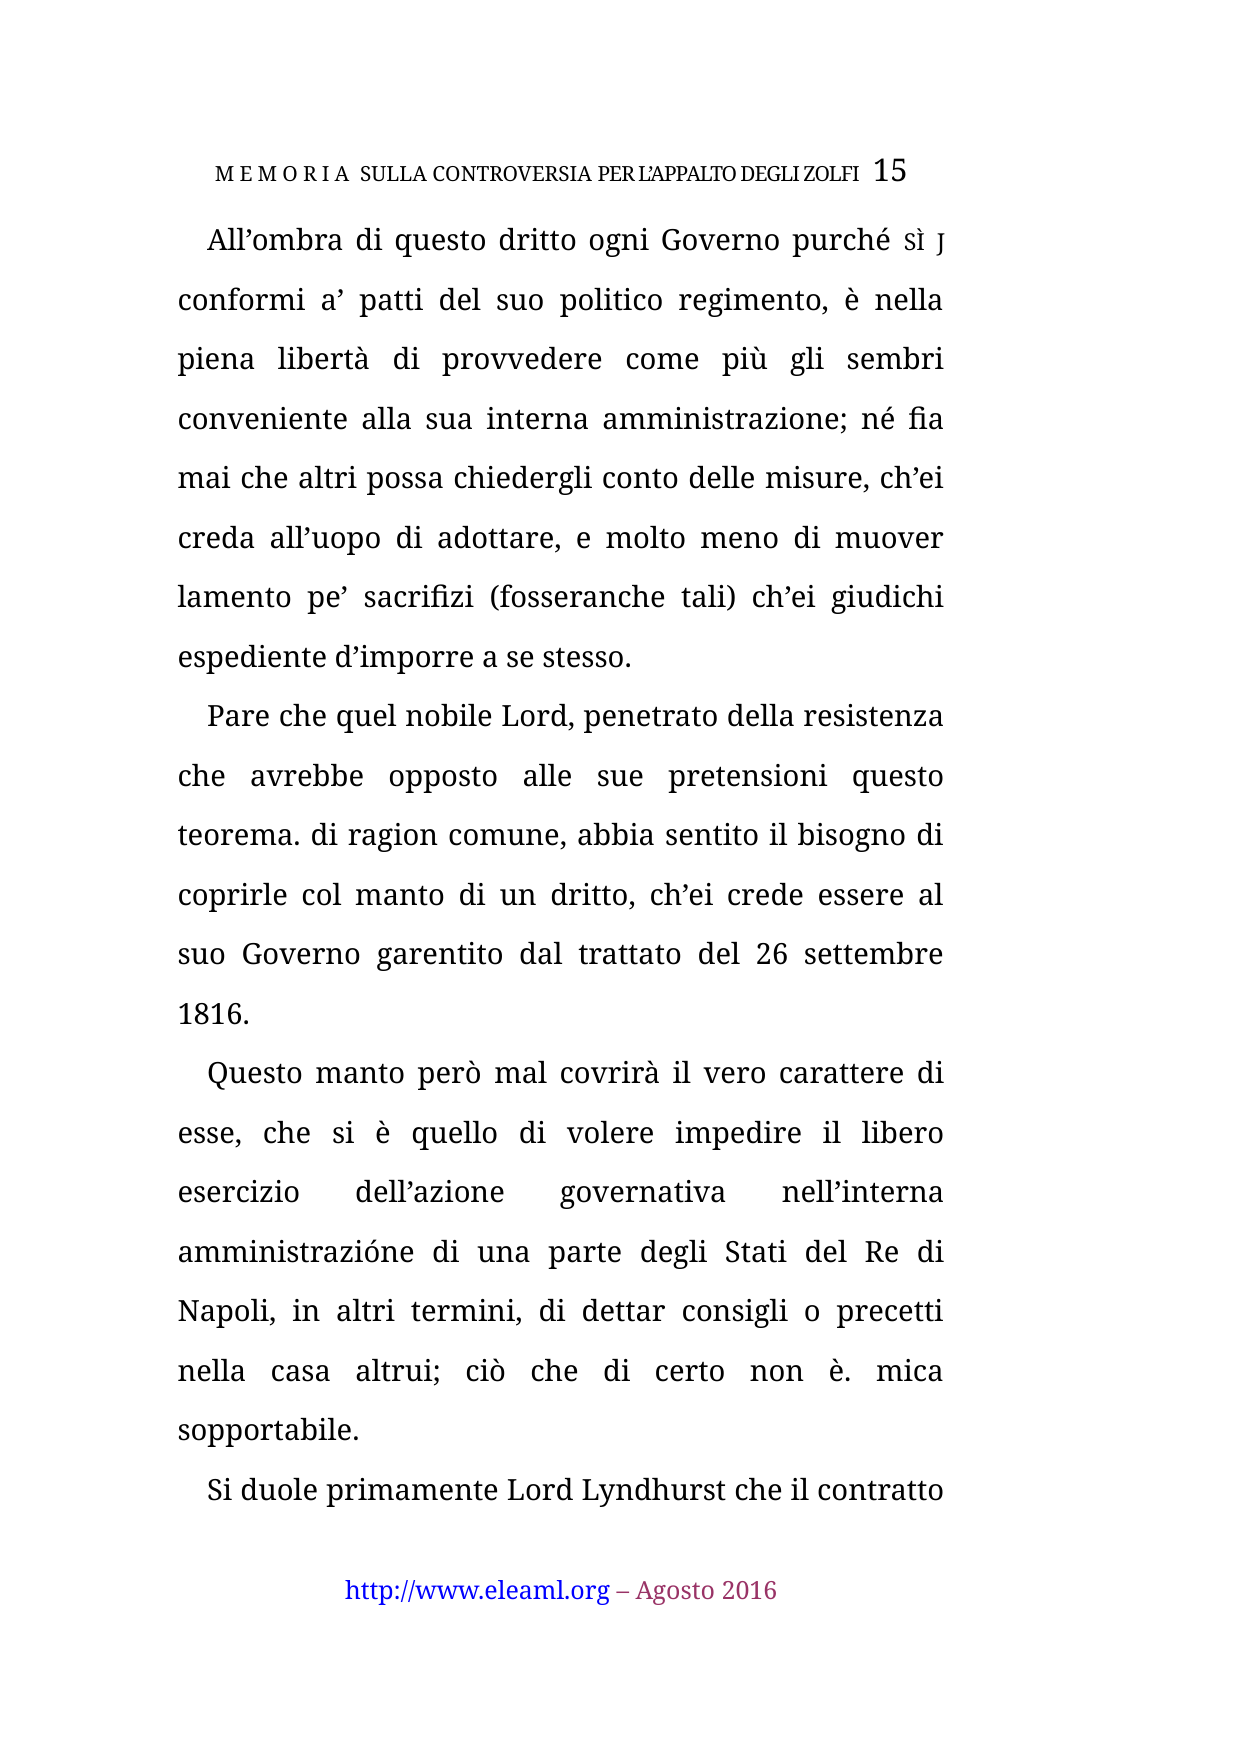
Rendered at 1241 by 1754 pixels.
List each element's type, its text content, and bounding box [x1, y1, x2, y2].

text All’ombra di questo dritto ogni Governo purché sì j conformi a’ patti del suo politico regimento, è nella piena libertà di provvedere come più gli sembri conveniente alla sua interna amministrazione; né fia mai che altri possa chiedergli conto delle misure, ch’ei creda all’uopo di adottare, e molto meno di muover lamento pe’ sacrifizi (fosseranche tali) ch’ei giudichi espediente d’imporre a se stesso. [177, 220, 945, 676]
text Questo manto però mal covrirà il vero carattere di esse, che si è quello di volere impedire il libero esercizio dell’azione governativa nell’interna amministrazióne di una parte degli Stati del Re di Napoli, in altri termini, di dettar consigli o precetti nella casa altrui; ciò che di certo non è. mica sopportabile. [177, 1052, 945, 1449]
text Si duole primamente Lord Lyndhurst che il contratto [177, 1469, 945, 1508]
text Pare che quel nobile Lord, penetrato della resistenza che avrebbe opposto alle sue pretensioni questo teorema. di ragion comune, abbia sentito il bisogno di coprirle col manto di un dritto, ch’ei crede essere al suo Governo garentito dal trattato del 26 settembre 1816. [177, 696, 945, 1033]
